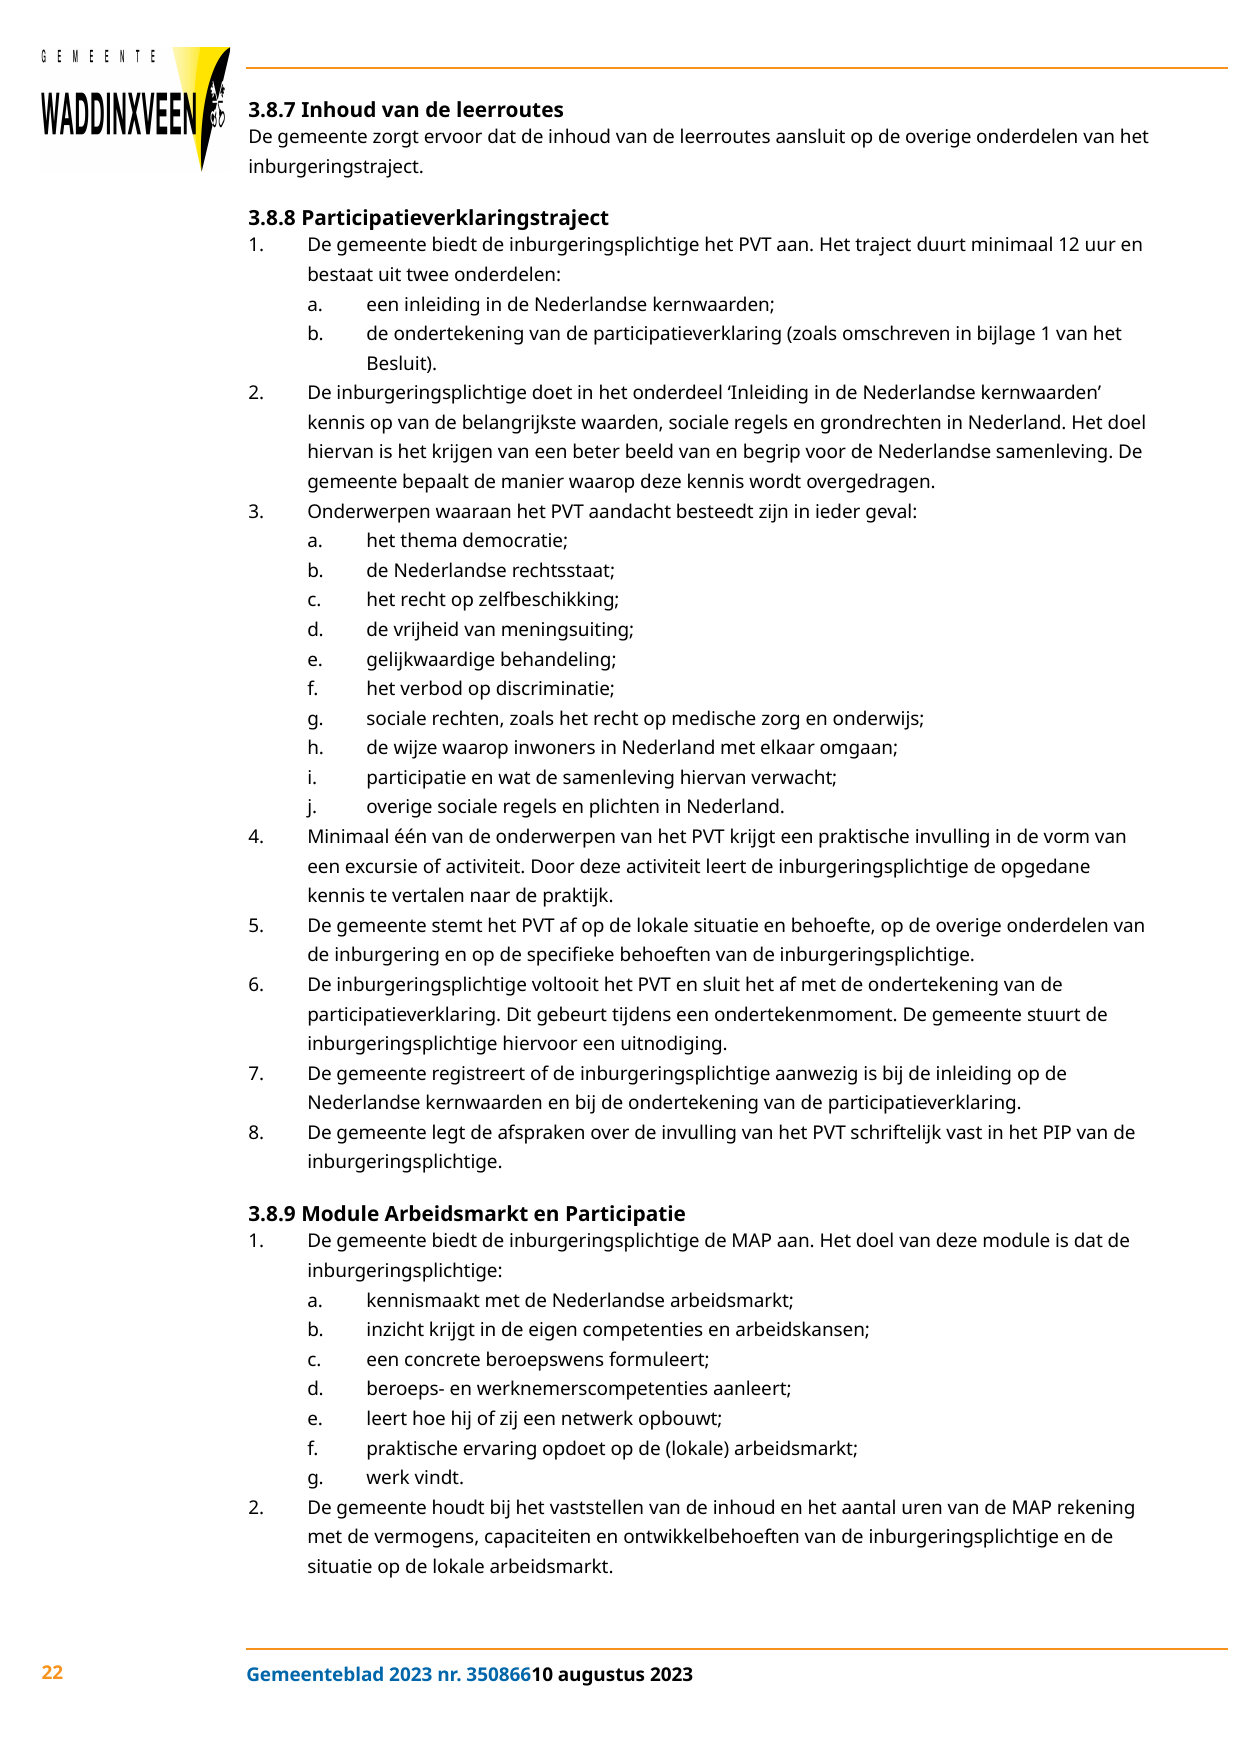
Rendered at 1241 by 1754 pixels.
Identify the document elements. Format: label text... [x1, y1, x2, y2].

list participatie en wat de samenleving hiervan verwacht; [307, 764, 1152, 790]
list De gemeente stemt het PVT af op de lokale situatie en behoefte, op de overige onderdelen van de inburgering en op de specifieke behoeften van de inburgeringsplichtige. [248, 912, 1152, 967]
list Minimaal één van de onderwerpen van het PVT krijgt een praktische invulling in de vorm van een excursie of activiteit. Door deze activiteit leert de inburgeringsplichtige de opgedane kennis te vertalen naar de praktijk. [248, 823, 1152, 908]
list sociale rechten, zoals het recht op medische zorg en onderwijs; [307, 705, 1152, 731]
list werk vindt. [307, 1464, 1152, 1490]
list de Nederlandse rechtsstaat; [307, 557, 1152, 583]
list leert hoe hij of zij een netwerk opbouwt; [307, 1405, 1152, 1431]
picture [41, 47, 231, 172]
list De gemeente biedt de inburgeringsplichtige het PVT aan. Het traject duurt minimaal 12 uur en bestaat uit twee onderdelen: [248, 232, 1152, 287]
list het thema democratie; [307, 527, 1152, 553]
list De gemeente legt de afspraken over de invulling van het PVT schriftelijk vast in het PIP van de inburgeringsplichtige. [248, 1119, 1152, 1174]
list een concrete beroepswens formuleert; [307, 1346, 1152, 1372]
list De inburgeringsplichtige voltooit het PVT en sluit het af met de ondertekening van de participatieverklaring. Dit gebeurt tijdens een ondertekenmoment. De gemeente stuurt de inburgeringsplichtige hiervoor een uitnodiging. [248, 971, 1152, 1056]
list overige sociale regels en plichten in Nederland. [307, 794, 1152, 819]
list de vrijheid van meningsuiting; [307, 616, 1152, 642]
list een inleiding in de Nederlandse kernwaarden; [307, 291, 1152, 317]
list inzicht krijgt in de eigen competenties en arbeidskansen; [307, 1316, 1152, 1342]
list gelijkwaardige behandeling; [307, 646, 1152, 672]
list de ondertekening van de participatieverklaring (zoals omschreven in bijlage 1 van het Besluit). [307, 320, 1152, 376]
list Onderwerpen waaraan het PVT aandacht besteedt zijn in ieder geval: [248, 498, 1152, 524]
list kennismaakt met de Nederlandse arbeidsmarkt; [307, 1287, 1152, 1312]
list het recht op zelfbeschikking; [307, 587, 1152, 612]
list De gemeente biedt de inburgeringsplichtige de MAP aan. Het doel van deze module is dat de inburgeringsplichtige: [248, 1228, 1152, 1283]
text 3.8.7 Inhoud van de leerroutes [248, 95, 1152, 123]
list De inburgeringsplichtige doet in het onderdeel ‘Inleiding in de Nederlandse kernwaarden’ kennis op van de belangrijkste waarden, sociale regels en grondrechten in Nederland. Het doel hiervan is het krijgen van een beter beeld van en begrip voor de Nederlandse samenleving. De gemeente bepaalt de manier waarop deze kennis wordt overgedragen. [248, 379, 1152, 494]
list De gemeente houdt bij het vaststellen van de inhoud en het aantal uren van de MAP rekening met de vermogens, capaciteiten en ontwikkelbehoeften van de inburgeringsplichtige en de situatie op de lokale arbeidsmarkt. [248, 1494, 1152, 1579]
list het verbod op discriminatie; [307, 675, 1152, 701]
list beroeps- en werknemerscompetenties aanleert; [307, 1376, 1152, 1401]
list De gemeente registreert of de inburgeringsplichtige aanwezig is bij de inleiding op de Nederlandse kernwaarden en bij de ondertekening van de participatieverklaring. [248, 1060, 1152, 1115]
text 3.8.9 Module Arbeidsmarkt en Participatie [248, 1199, 1152, 1228]
list praktische ervaring opdoet op de (lokale) arbeidsmarkt; [307, 1435, 1152, 1460]
text De gemeente zorgt ervoor dat de inhoud van de leerroutes aansluit op de overige onderdelen van het inburgeringstraject. [248, 123, 1152, 178]
text 3.8.8 Participatieverklaringstraject [248, 203, 1152, 232]
list de wijze waarop inwoners in Nederland met elkaar omgaan; [307, 734, 1152, 760]
